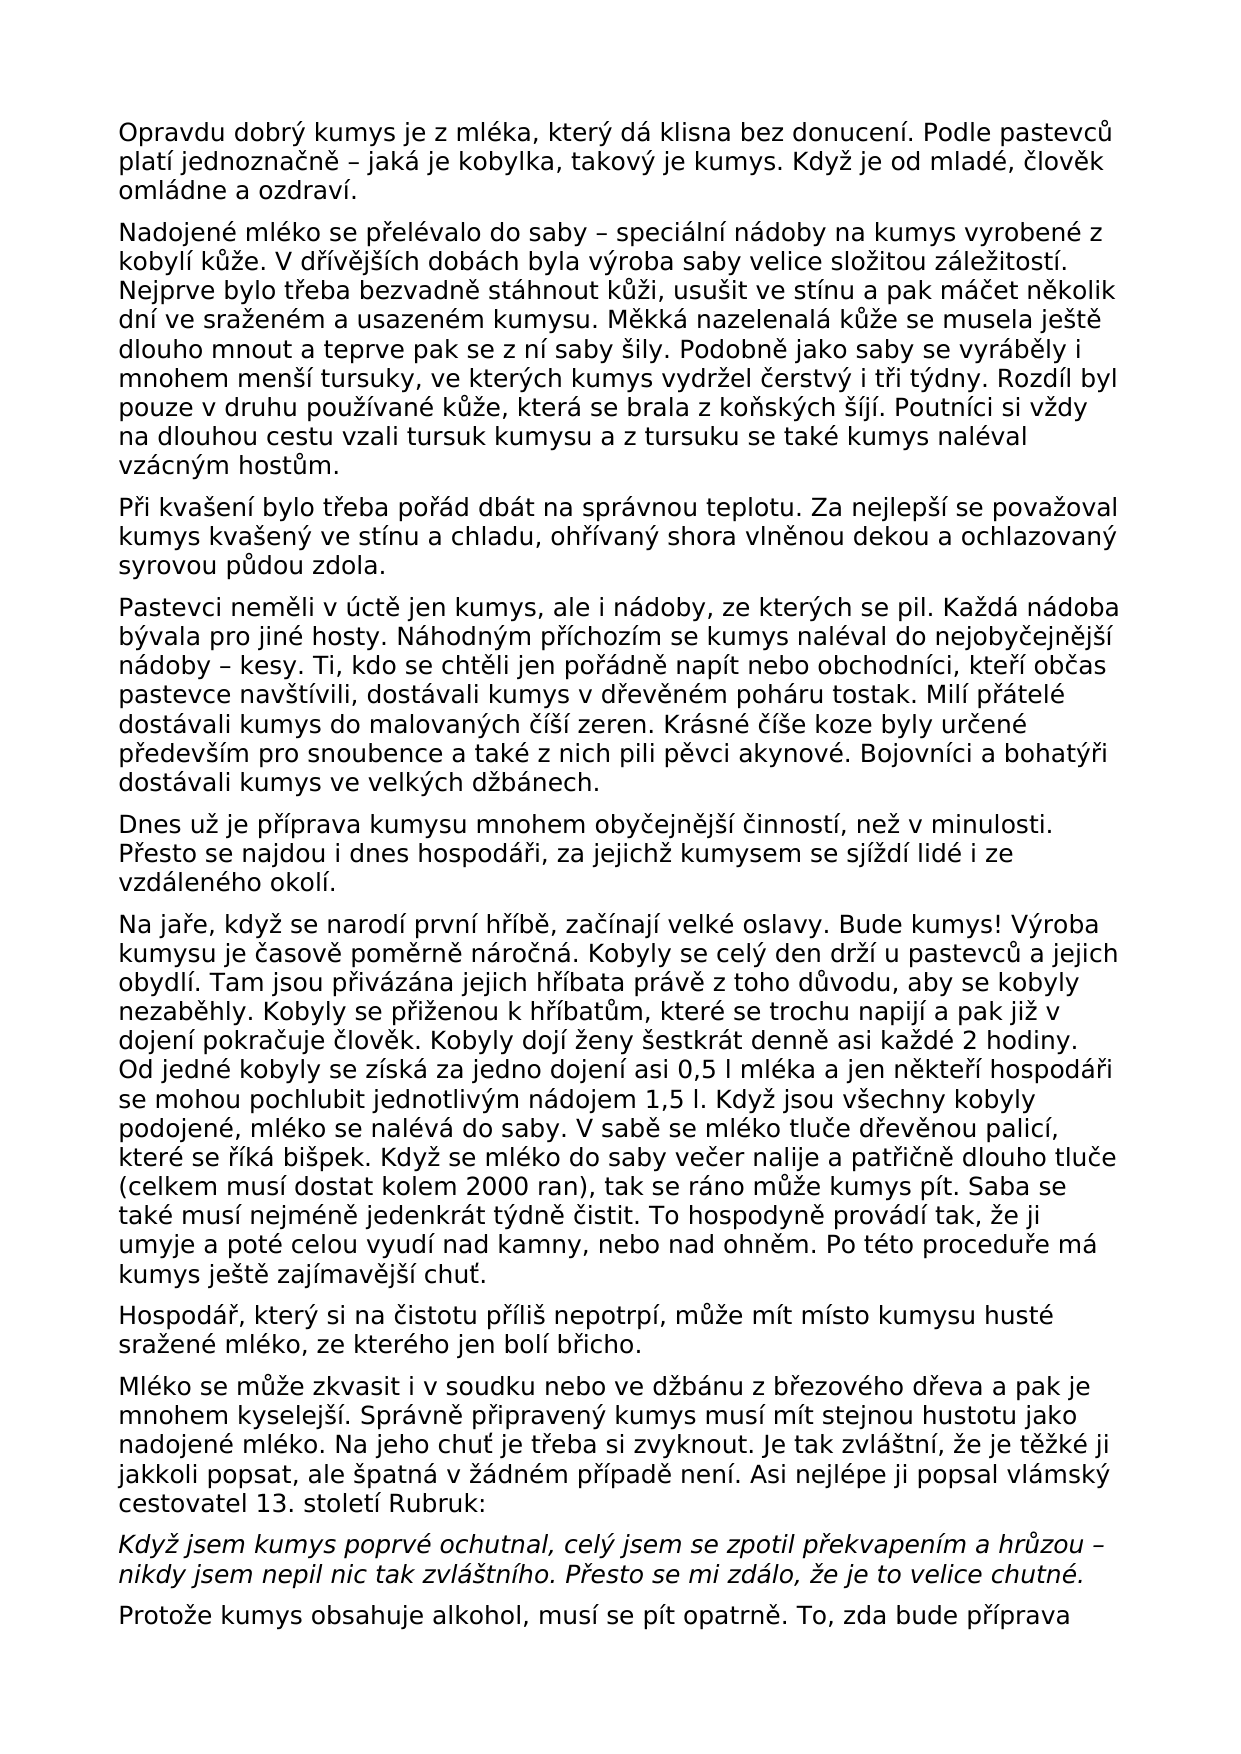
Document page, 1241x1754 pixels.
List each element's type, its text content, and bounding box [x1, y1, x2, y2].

text Pastevci neměli v úctě jen kumys, ale i nádoby, ze kterých se pil. Každá nádoba bývala pro jiné hosty. Náhodným příchozím se kumys naléval do nejobyčejnější nádoby – kesy. Ti, kdo se chtěli jen pořádně napít nebo obchodníci, kteří občas pastevce navštívili, dostávali kumys v dřevěném poháru tostak. Milí přátelé dostávali kumys do malovaných číší zeren. Krásné číše koze byly určené především pro snoubence a také z nich pili pěvci akynové. Bojovníci a bohatýři dostávali kumys ve velkých džbánech. [118, 593, 1122, 797]
text Dnes už je příprava kumysu mnohem obyčejnější činností, než v minulosti. Přesto se najdou i dnes hospodáři, za jejichž kumysem se sjíždí lidé i ze vzdáleného okolí. [118, 810, 1122, 897]
text Protože kumys obsahuje alkohol, musí se pít opatrně. To, zda bude příprava [118, 1601, 1122, 1631]
text Na jaře, když se narodí první hříbě, začínají velké oslavy. Bude kumys! Výroba kumysu je časově poměrně náročná. Kobyly se celý den drží u pastevců a jejich obydlí. Tam jsou přivázána jejich hříbata právě z toho důvodu, aby se kobyly nezaběhly. Kobyly se přiženou k hříbatům, které se trochu napijí a pak již v dojení pokračuje člověk. Kobyly dojí ženy šestkrát denně asi každé 2 hodiny. Od jedné kobyly se získá za jedno dojení asi 0,5 l mléka a jen někteří hospodáři se mohou pochlubit jednotlivým nádojem 1,5 l. Když jsou všechny kobyly podojené, mléko se nalévá do saby. V sabě se mléko tluče dřevěnou palicí, které se říká bišpek. Když se mléko do saby večer nalije a patřičně dlouho tluče (celkem musí dostat kolem 2000 ran), tak se ráno může kumys pít. Saba se také musí nejméně jedenkrát týdně čistit. To hospodyně provádí tak, že ji umyje a poté celou vyudí nad kamny, nebo nad ohněm. Po této proceduře má kumys ještě zajímavější chuť. [118, 910, 1122, 1289]
text Hospodář, který si na čistotu příliš nepotrpí, může mít místo kumysu husté sražené mléko, ze kterého jen bolí břicho. [118, 1301, 1122, 1360]
text Když jsem kumys poprvé ochutnal, celý jsem se zpotil překvapením a hrůzou – nikdy jsem nepil nic tak zvláštního. Přesto se mi zdálo, že je to velice chutné. [118, 1531, 1122, 1589]
text Nadojené mléko se přelévalo do saby – speciální nádoby na kumys vyrobené z kobylí kůže. V dřívějších dobách byla výroba saby velice složitou záležitostí. Nejprve bylo třeba bezvadně stáhnout kůži, usušit ve stínu a pak máčet několik dní ve sraženém a usazeném kumysu. Měkká nazelenalá kůže se musela ještě dlouho mnout a teprve pak se z ní saby šily. Podobně jako saby se vyráběly i mnohem menší tursuky, ve kterých kumys vydržel čerstvý i tři týdny. Rozdíl byl pouze v druhu používané kůže, která se brala z koňských šíjí. Poutníci si vždy na dlouhou cestu vzali tursuk kumysu a z tursuku se také kumys naléval vzácným hostům. [118, 218, 1122, 481]
text Opravdu dobrý kumys je z mléka, který dá klisna bez donucení. Podle pastevců platí jednoznačně – jaká je kobylka, takový je kumys. Když je od mladé, člověk omládne a ozdraví. [118, 118, 1122, 206]
text Při kvašení bylo třeba pořád dbát na správnou teplotu. Za nejlepší se považoval kumys kvašený ve stínu a chladu, ohřívaný shora vlněnou dekou a ochlazovaný syrovou půdou zdola. [118, 493, 1122, 581]
text Mléko se může zkvasit i v soudku nebo ve džbánu z březového dřeva a pak je mnohem kyselejší. Správně připravený kumys musí mít stejnou hustotu jako nadojené mléko. Na jeho chuť je třeba si zvyknout. Je tak zvláštní, že je těžké ji jakkoli popsat, ale špatná v žádném případě není. Asi nejlépe ji popsal vlámský cestovatel 13. století Rubruk: [118, 1372, 1122, 1518]
